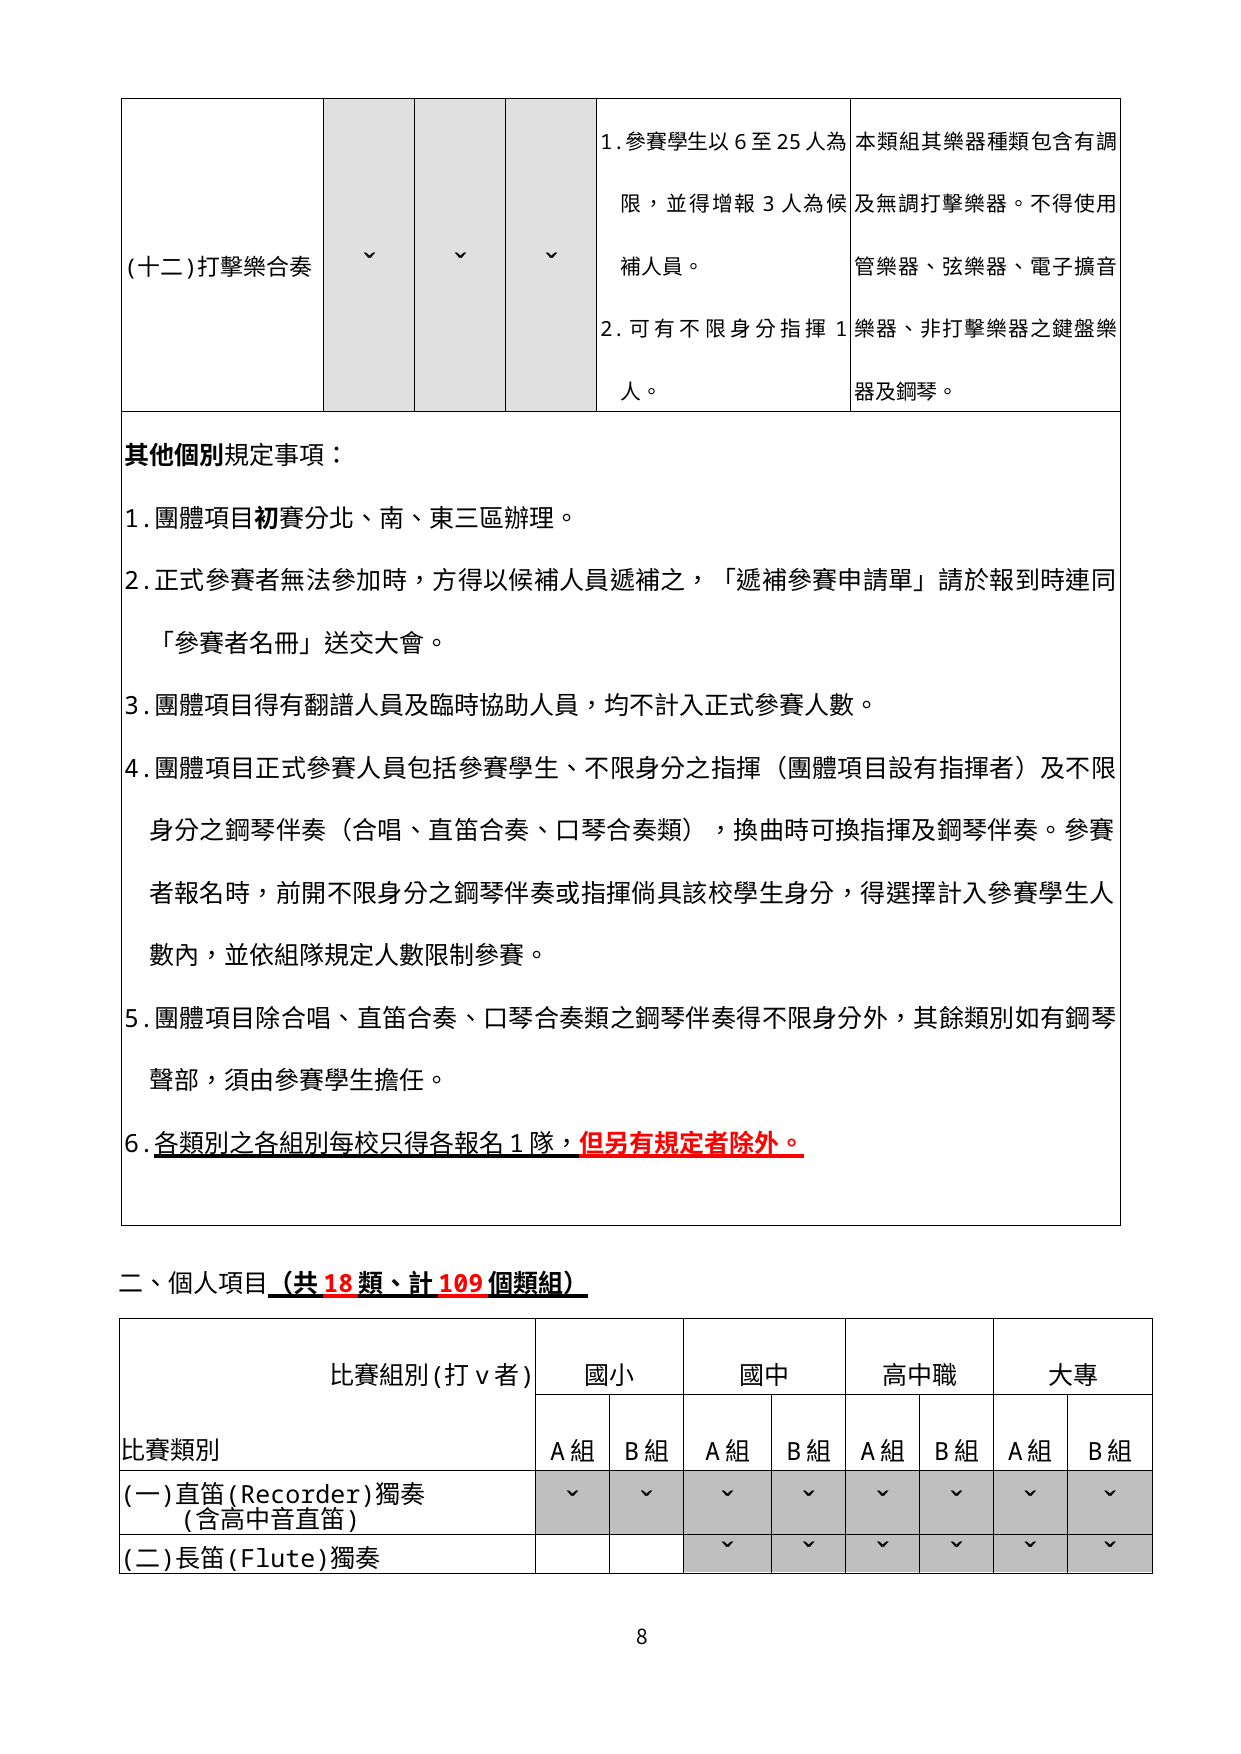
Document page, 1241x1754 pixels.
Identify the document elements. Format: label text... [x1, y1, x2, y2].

table_cell ˇ [920, 1471, 993, 1534]
table_cell [536, 1535, 609, 1572]
table_cell (十二)打擊樂合奏 [122, 99, 323, 411]
table_header 國小 [536, 1319, 683, 1394]
table_cell ˇ [324, 99, 414, 411]
table_header 大專 [994, 1319, 1152, 1394]
table_cell B組 [1068, 1395, 1152, 1470]
table_cell [610, 1535, 683, 1572]
table_cell ˇ [846, 1535, 919, 1572]
table_cell ˇ [846, 1471, 919, 1534]
table_cell B組 [610, 1395, 683, 1470]
table_cell A組 [994, 1395, 1067, 1470]
table_cell ˇ [1068, 1471, 1152, 1534]
table_cell 其他個別規定事項： 1.團體項目初賽分北、南、東三區辦理。 2.正式參賽者無法參加時，方得以候補人員遞補之，「遞補參賽申請單」請於報到時連同「參賽者名冊」送交大會。 3.團體項目得有翻譜人員及臨時協助人員，均不計入正式參賽人數。 4.團體項目正式參賽人員包括參賽學生、不限身分之指揮（團體項目設有指揮者）及不限身分之鋼琴伴奏（合唱、直笛合奏、口琴合奏類），換曲時可換指揮及鋼琴伴奏。參賽者報名時，前開不限身分之鋼琴伴奏或指揮倘具該校學生身分，得選擇計入參賽學生人數內，並依組隊規定人數限制參賽。 5.團體項目除合唱、直笛合奏、口琴合奏類之鋼琴伴奏得不限身分外，其餘類別如有鋼琴聲部，須由參賽學生擔任。 6.各類別之各組別每校只得各報名1隊，但另有規定者除外。 [122, 412, 1120, 1225]
table_cell ˇ [994, 1535, 1067, 1572]
table_header 比賽組別(打v者) 比賽類別 [120, 1319, 535, 1470]
table_cell ˇ [506, 99, 596, 411]
table_cell ˇ [772, 1535, 845, 1572]
table_cell [1153, 1470, 1158, 1534]
table_cell ˇ [1068, 1535, 1152, 1572]
table_cell 1.參賽學生以6至25人為限，並得增報3人為候補人員。 2.可有不限身分指揮1人。 [597, 99, 850, 411]
text 二、個人項目（共18類、計109個類組） [118, 1263, 1167, 1299]
table_cell ˇ [920, 1535, 993, 1572]
table_cell A組 [536, 1395, 609, 1470]
table_cell (一)直笛(Recorder)獨奏 (含高中音直笛) [120, 1471, 535, 1534]
table_cell [1153, 1534, 1158, 1572]
table_cell ˇ [536, 1471, 609, 1534]
table_cell [1153, 1394, 1158, 1470]
table_cell ˇ [772, 1471, 845, 1534]
table_cell ˇ [684, 1535, 771, 1572]
table_cell B組 [772, 1395, 845, 1470]
table_cell A組 [684, 1395, 771, 1470]
table_header 高中職 [846, 1319, 993, 1394]
table_cell A組 [846, 1395, 919, 1470]
table_cell 本類組其樂器種類包含有調及無調打擊樂器。不得使用管樂器、弦樂器、電子擴音樂器、非打擊樂器之鍵盤樂器及鋼琴。 [851, 99, 1120, 411]
table_header 國中 [684, 1319, 845, 1394]
table_cell ˇ [610, 1471, 683, 1534]
table_cell ˇ [994, 1471, 1067, 1534]
table_cell ˇ [684, 1471, 771, 1534]
table_cell ˇ [415, 99, 505, 411]
table_cell (二)長笛(Flute)獨奏 [120, 1535, 535, 1572]
table_cell B組 [920, 1395, 993, 1470]
table_header [1153, 1318, 1158, 1394]
